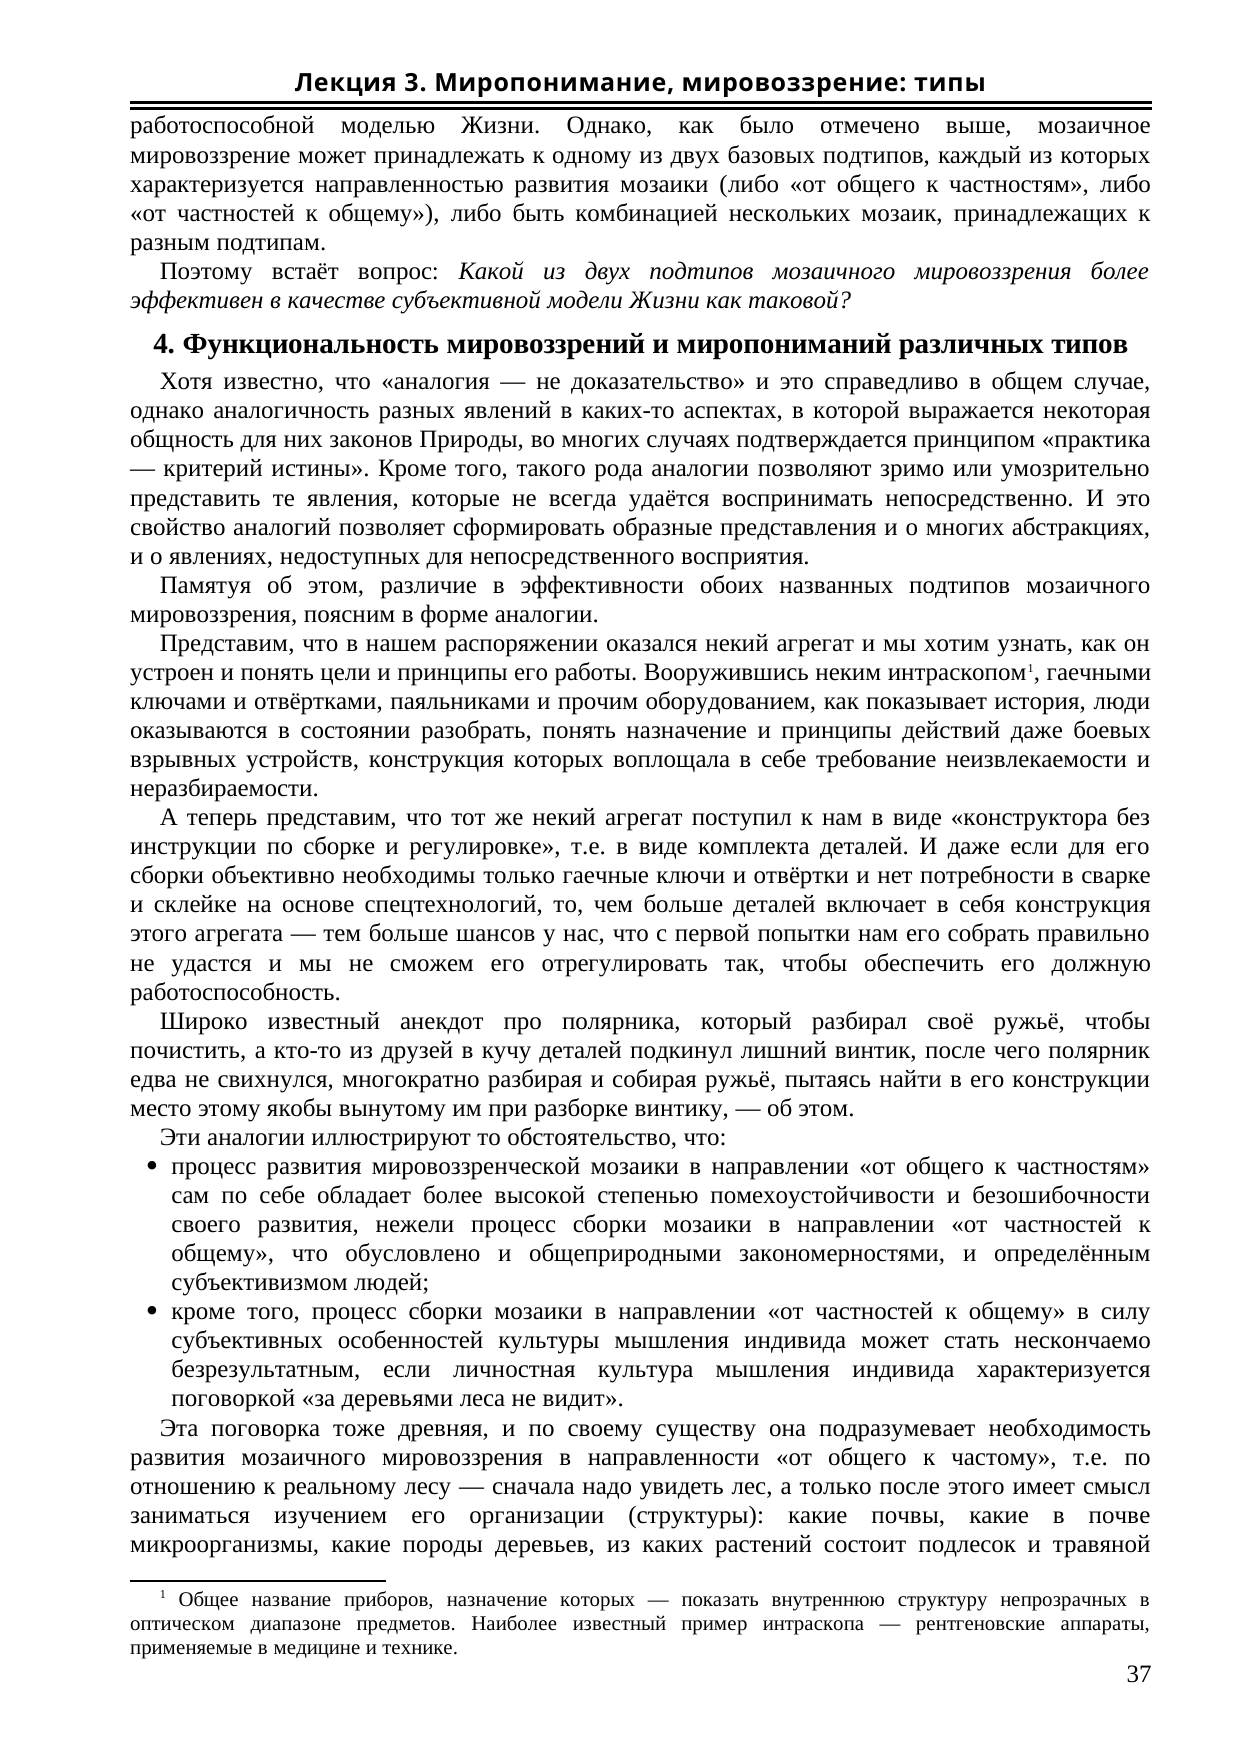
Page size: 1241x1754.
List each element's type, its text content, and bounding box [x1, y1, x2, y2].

text Поэтому встаёт вопрос: Какой из двух подтипов мозаичного мировоззрения более эффективен в качестве субъективной модели Жизни как таковой? [130, 256, 1152, 314]
text А теперь представим, что тот же некий агрегат поступил к нам в виде «конструктора без инструкции по сборке и регулировке», т.е. в виде комплекта деталей. И даже если для его сборки объективно необходимы только гаечные ключи и отвёртки и нет потребности в сварке и склейке на основе спецтехнологий, то, чем больше деталей включает в себя конструкция этого агрегата — тем больше шансов у нас, что с первой попытки нам его собрать правильно не удастся и мы не сможем его отрегулировать так, чтобы обеспечить его должную работоспособность. [130, 802, 1152, 1006]
text работоспособной моделью Жизни. Однако, как было отмечено выше, мозаичное мировоззрение может принадлежать к одному из двух базовых подтипов, каждый из которых характеризуется направленностью развития мозаики (либо «от общего к частностям», либо «от частностей к общему»), либо быть комбинацией нескольких мозаик, принадлежащих к разным подтипам. [130, 110, 1152, 256]
list кроме того, процесс сборки мозаики в направлении «от частностей к общему» в силу субъективных особенностей культуры мышления индивида может стать нескончаемо безрезультатным, если личностная культура мышления индивида характеризуется поговоркой «за деревьями леса не видит». [148, 1296, 1152, 1412]
subtitle 4. Функциональность мировоззрений и миропониманий различных типов [130, 326, 1152, 360]
text Представим, что в нашем распоряжении оказался некий агрегат и мы хотим узнать, как он устроен и понять цели и принципы его работы. Вооружившись неким интраскопом, гаечными ключами и отвёртками, паяльниками и прочим оборудованием, как показывает история, люди оказываются в состоянии разобрать, понять назначение и принципы действий даже боевых взрывных устройств, конструкция которых воплощала в себе требование неизвлекаемости и неразбираемости. [130, 628, 1152, 802]
text Эта поговорка тоже древняя, и по своему существу она подразумевает необходимость развития мозаичного мировоззрения в направленности «от общего к частому», т.е. по отношению к реальному лесу — сначала надо увидеть лес, а только после этого имеет смысл заниматься изучением его организации (структуры): какие почвы, какие в почве микроорганизмы, какие породы деревьев, из каких растений состоит подлесок и травяной [130, 1412, 1152, 1558]
text Общее название приборов, назначение которых — показать внутреннюю структуру непрозрачных в оптическом диапазоне предметов. Наиболее известный пример интраскопа — рентгеновские аппараты, применяемые в медицине и технике. [130, 1587, 1152, 1659]
list процесс развития мировоззренческой мозаики в направлении «от общего к частностям» сам по себе обладает более высокой степенью помехоустойчивости и безошибочности своего развития, нежели процесс сборки мозаики в направлении «от частностей к общему», что обусловлено и общеприродными закономерностями, и определённым субъективизмом людей; [148, 1151, 1152, 1296]
text Памятуя об этом, различие в эффективности обоих названных подтипов мозаичного мировоззрения, поясним в форме аналогии. [130, 569, 1152, 628]
text Широко известный анекдот про полярника, который разбирал своё ружьё, чтобы почистить, а кто-то из друзей в кучу деталей подкинул лишний винтик, после чего полярник едва не свихнулся, многократно разбирая и собирая ружьё, пытаясь найти в его конструкции место этому якобы вынутому им при разборке винтику, — об этом. [130, 1006, 1152, 1122]
text Хотя известно, что «аналогия — не доказательство» и это справедливо в общем случае, однако аналогичность разных явлений в каких-то аспектах, в которой выражается некоторая общность для них законов Природы, во многих случаях подтверждается принципом «практика — критерий истины». Кроме того, такого рода аналогии позволяют зримо или умозрительно представить те явления, которые не всегда удаётся воспринимать непосредственно. И это свойство аналогий позволяет сформировать образные представления и о многих абстракциях, и о явлениях, недоступных для непосредственного восприятия. [130, 366, 1152, 569]
text Эти аналогии иллюстрируют то обстоятельство, что: [130, 1122, 1152, 1151]
